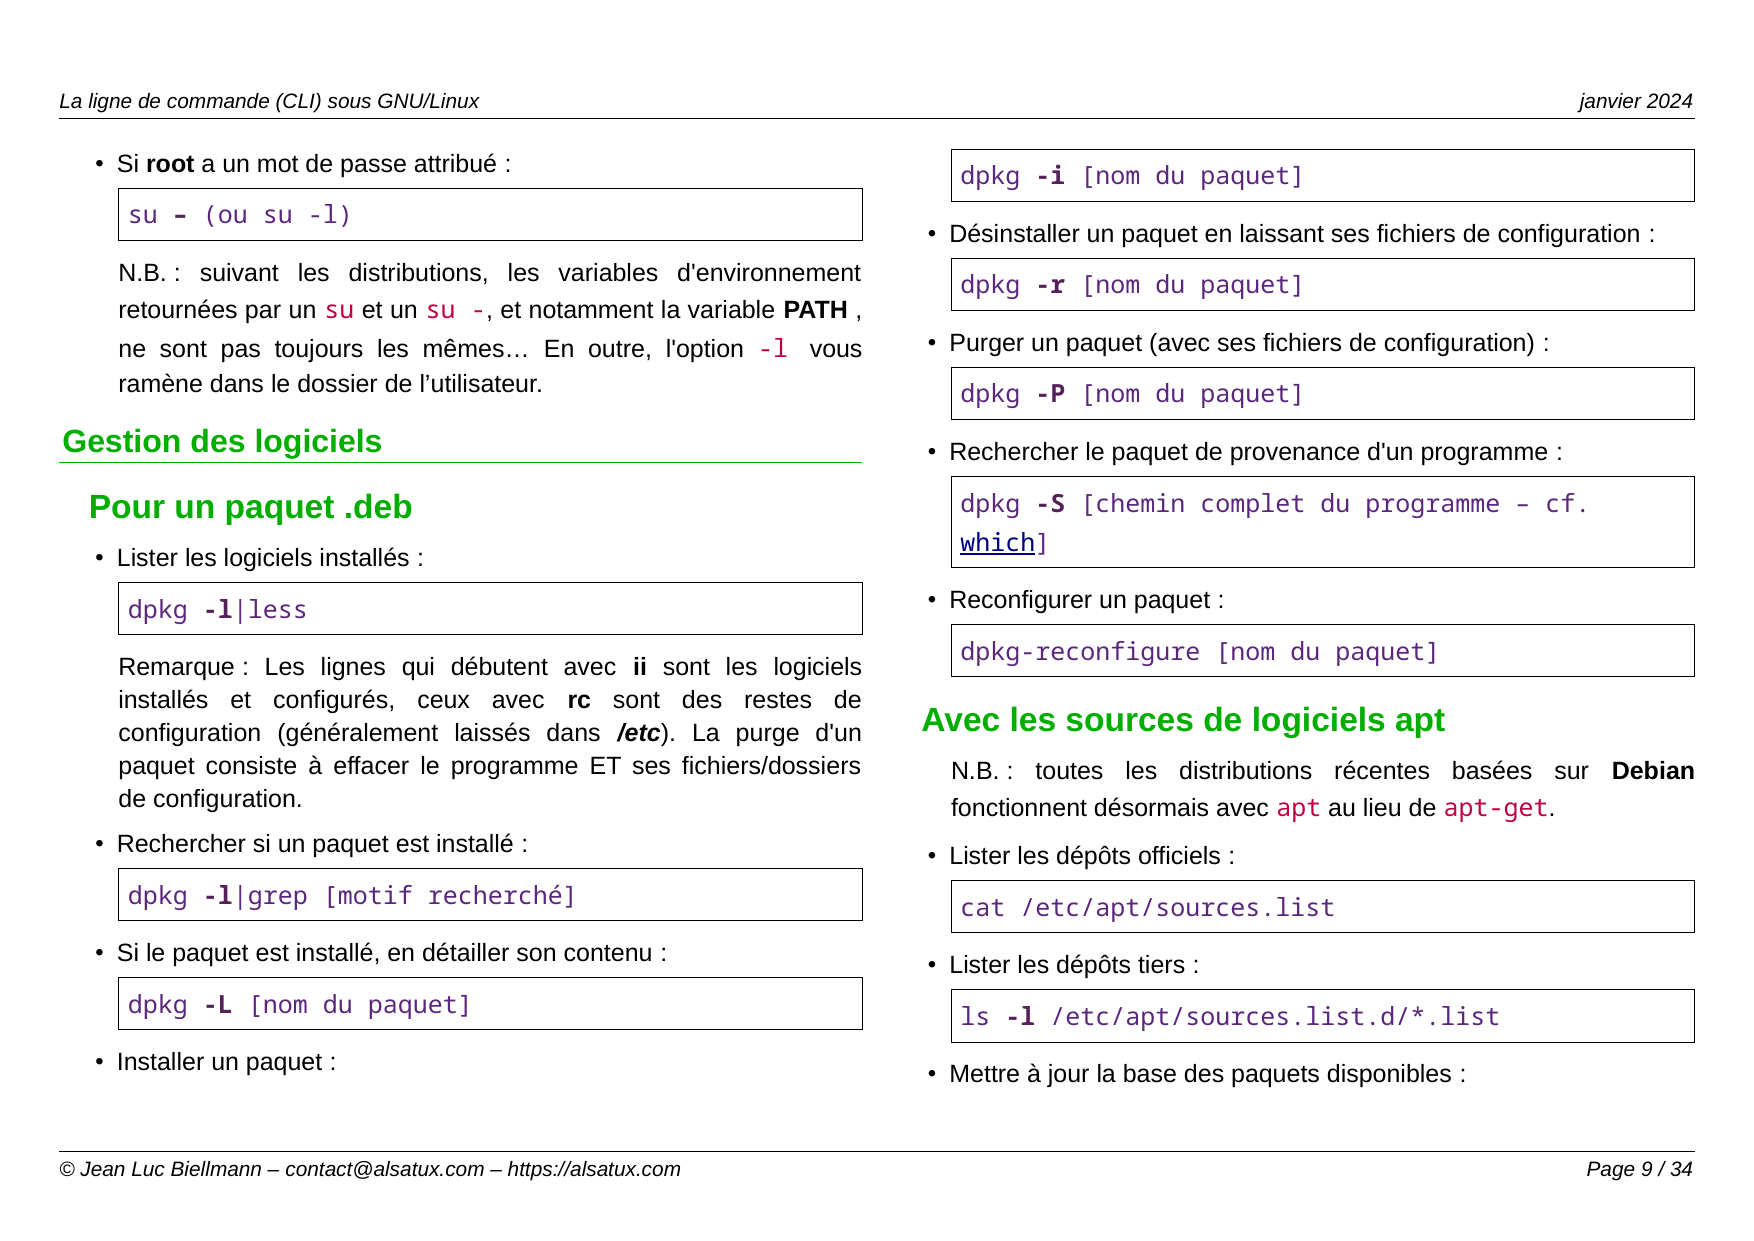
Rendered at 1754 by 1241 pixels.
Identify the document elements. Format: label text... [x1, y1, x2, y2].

text N.B. : suivant les distributions, les variables d'environnement retournées par un su et un su -, et notamment la variable PATH , ne sont pas toujours les mêmes… En outre, l'option -l vous ramène dans le dossier de l’utilisateur. [118, 258, 862, 398]
text dpkg-reconfigure [nom du paquet] [952, 625, 1694, 676]
text Remarque : Les lignes qui débutent avec ii sont les logiciels installés et configurés, ceux avec rc sont des restes de configuration (généralement laissés dans /etc). La purge d'un paquet consiste à effacer le programme ET ses fichiers/dossiers de configuration. [118, 652, 862, 813]
list Rechercher si un paquet est installé : [95, 829, 862, 858]
list Désinstaller un paquet en laissant ses fichiers de configuration : [928, 218, 1695, 247]
list Mettre à jour la base des paquets disponibles : [928, 1059, 1695, 1088]
list Lister les dépôts officiels : [928, 841, 1695, 870]
text su – (ou su -l) [119, 189, 862, 240]
text dpkg -L [nom du paquet] [119, 978, 862, 1029]
text N.B. : toutes les distributions récentes basées sur Debian fonctionnent désormais avec apt au lieu de apt-get. [951, 756, 1695, 824]
text dpkg -l|less [119, 583, 862, 634]
text cat /etc/apt/sources.list [952, 881, 1694, 932]
list Lister les dépôts tiers : [928, 950, 1695, 979]
list Installer un paquet : [95, 1047, 862, 1076]
subtitle Gestion des logiciels [59, 420, 862, 462]
text dpkg -l|grep [motif recherché] [119, 869, 862, 920]
text dpkg -i [nom du paquet] [952, 150, 1694, 201]
text dpkg -S [chemin complet du programme – cf. which] [952, 477, 1694, 567]
subtitle Avec les sources de logiciels apt [921, 700, 1695, 738]
list Lister les logiciels installés : [95, 543, 862, 572]
list Rechercher le paquet de provenance d'un programme : [928, 437, 1695, 466]
text dpkg -P [nom du paquet] [952, 368, 1694, 419]
list Reconfigurer un paquet : [928, 585, 1695, 614]
text dpkg -r [nom du paquet] [952, 259, 1694, 310]
list Si root a un mot de passe attribué : [95, 148, 862, 177]
text ls -l /etc/apt/sources.list.d/*.list [952, 990, 1694, 1042]
subtitle Pour un paquet .deb [88, 487, 862, 525]
list Purger un paquet (avec ses fichiers de configuration) : [928, 328, 1695, 356]
list Si le paquet est installé, en détailler son contenu : [95, 938, 862, 967]
